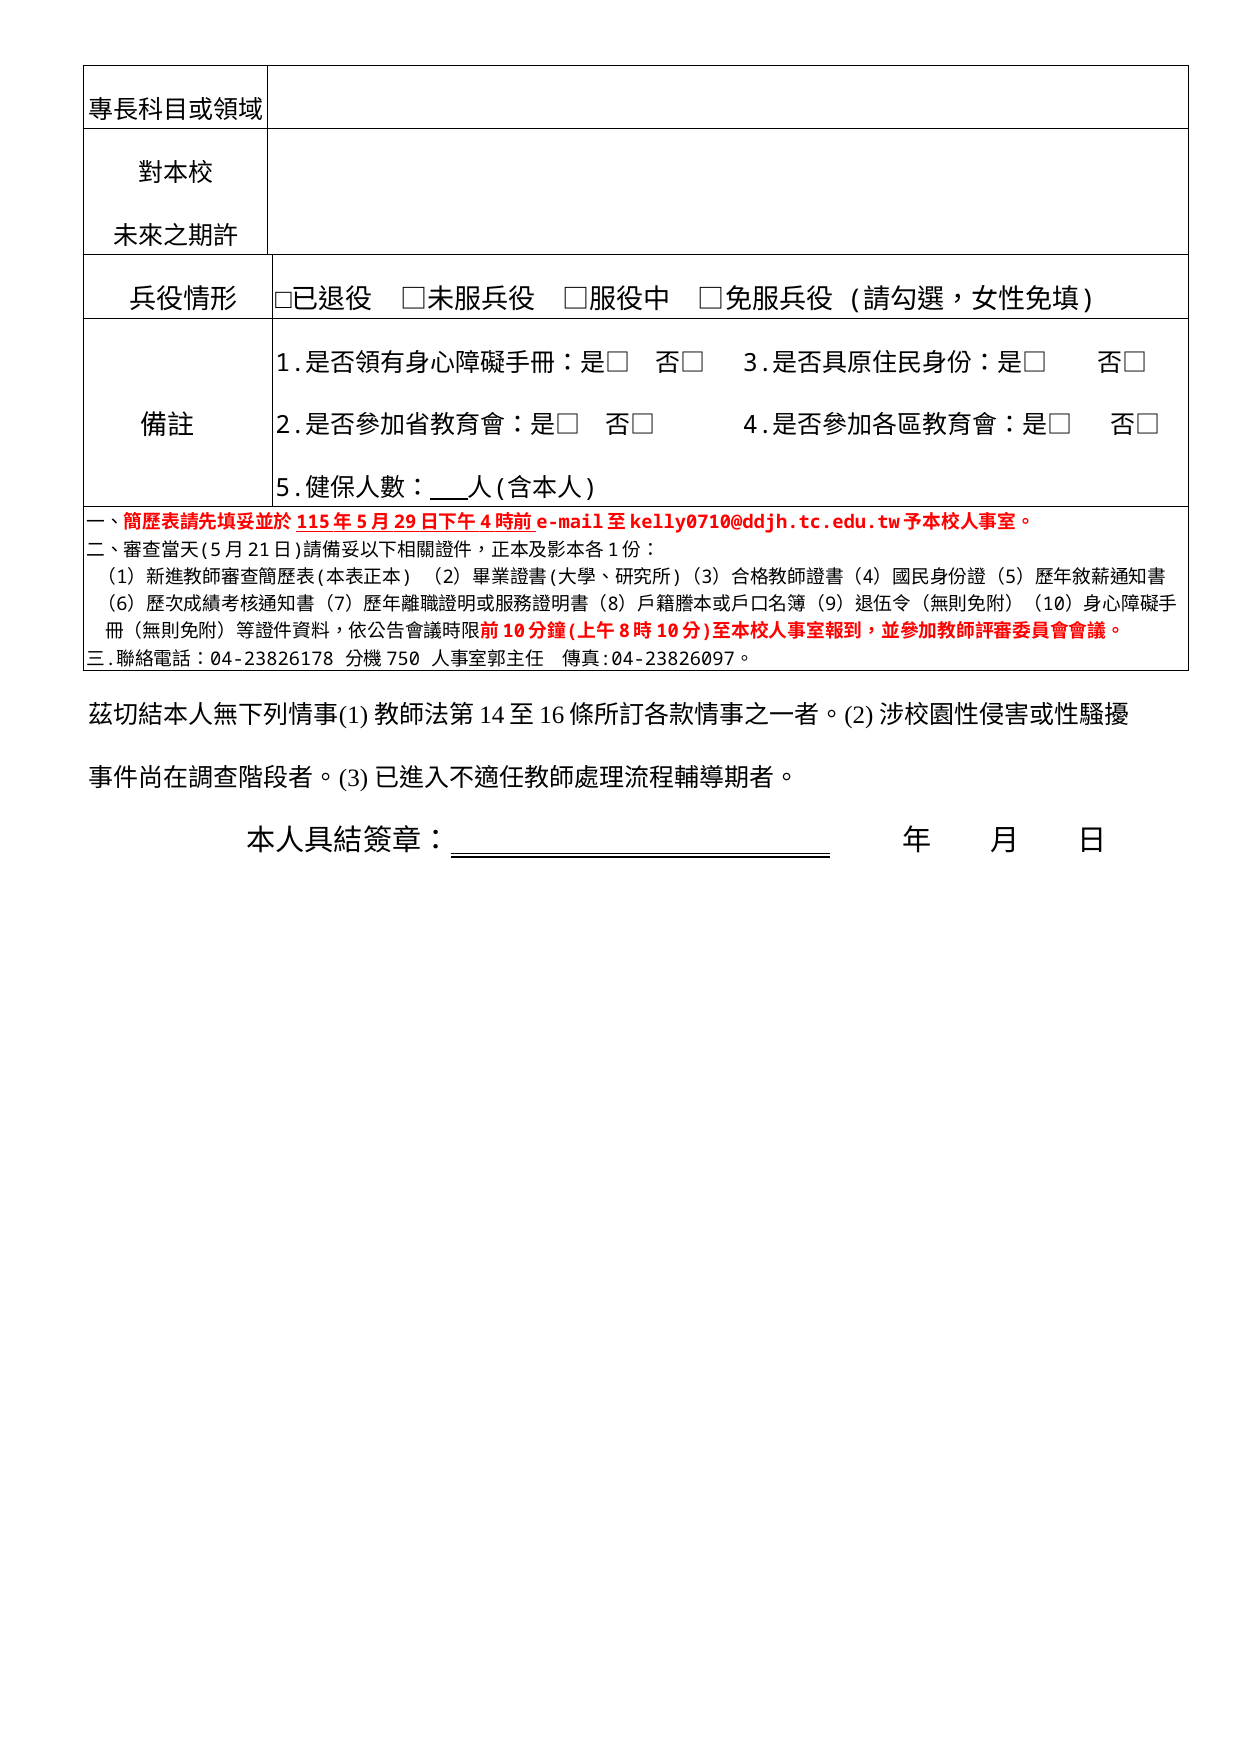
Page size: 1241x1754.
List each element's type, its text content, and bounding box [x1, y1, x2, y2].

text 本人具結簽章： 年 月 日 [89, 796, 1152, 859]
table_cell 備註 [84, 319, 272, 506]
table_cell 一、簡歷表請先填妥並於115年5月29日下午4時前e-mail至kelly0710@ddjh.tc.edu.tw予本校人事室。 二、審查當天(5月21日)請備妥以下相關證件，正本及影本各1份： （1）新進教師審查簡歷表(本表正本) （2）畢業證書(大學、研究所)（3）合格教師證書（4）國民身份證（5）歷年敘薪通知書 （6）歷次成績考核通知書（7）歷年離職證明或服務證明書（8）戶籍謄本或戶口名簿（9）退伍令（無則免附）（10）身心障礙手冊（無則免附）等證件資料，依公告會議時限前10分鐘(上午8時10分)至本校人事室報到，並參加教師評審委員會會議。 三.聯絡電話：04-23826178 分機750 人事室郭主任 傳真:04-23826097。 [84, 507, 1188, 670]
table_cell 1.是否領有身心障礙手冊：是□ 否□ 3.是否具原住民身份：是□ 否□ 2.是否參加省教育會：是□ 否□ 4.是否參加各區教育會：是□ 否□ 5.健保人數： 人(含本人) [273, 319, 1188, 506]
table_cell 對本校 未來之期許 [84, 129, 267, 254]
table_cell 專長科目或領域 [84, 66, 267, 128]
table_cell 兵役情形 [84, 255, 272, 318]
table_cell □已退役 □未服兵役 □服役中 □免服兵役 (請勾選，女性免填) [273, 255, 1188, 318]
table_cell [268, 129, 1188, 254]
table_cell [268, 66, 1188, 128]
text 茲切結本人無下列情事(1) 教師法第14至16條所訂各款情事之一者。(2) 涉校園性侵害或性騷擾事件尚在調查階段者。(3) 已進入不適任教師處理流程輔導期者。 [89, 671, 1152, 796]
